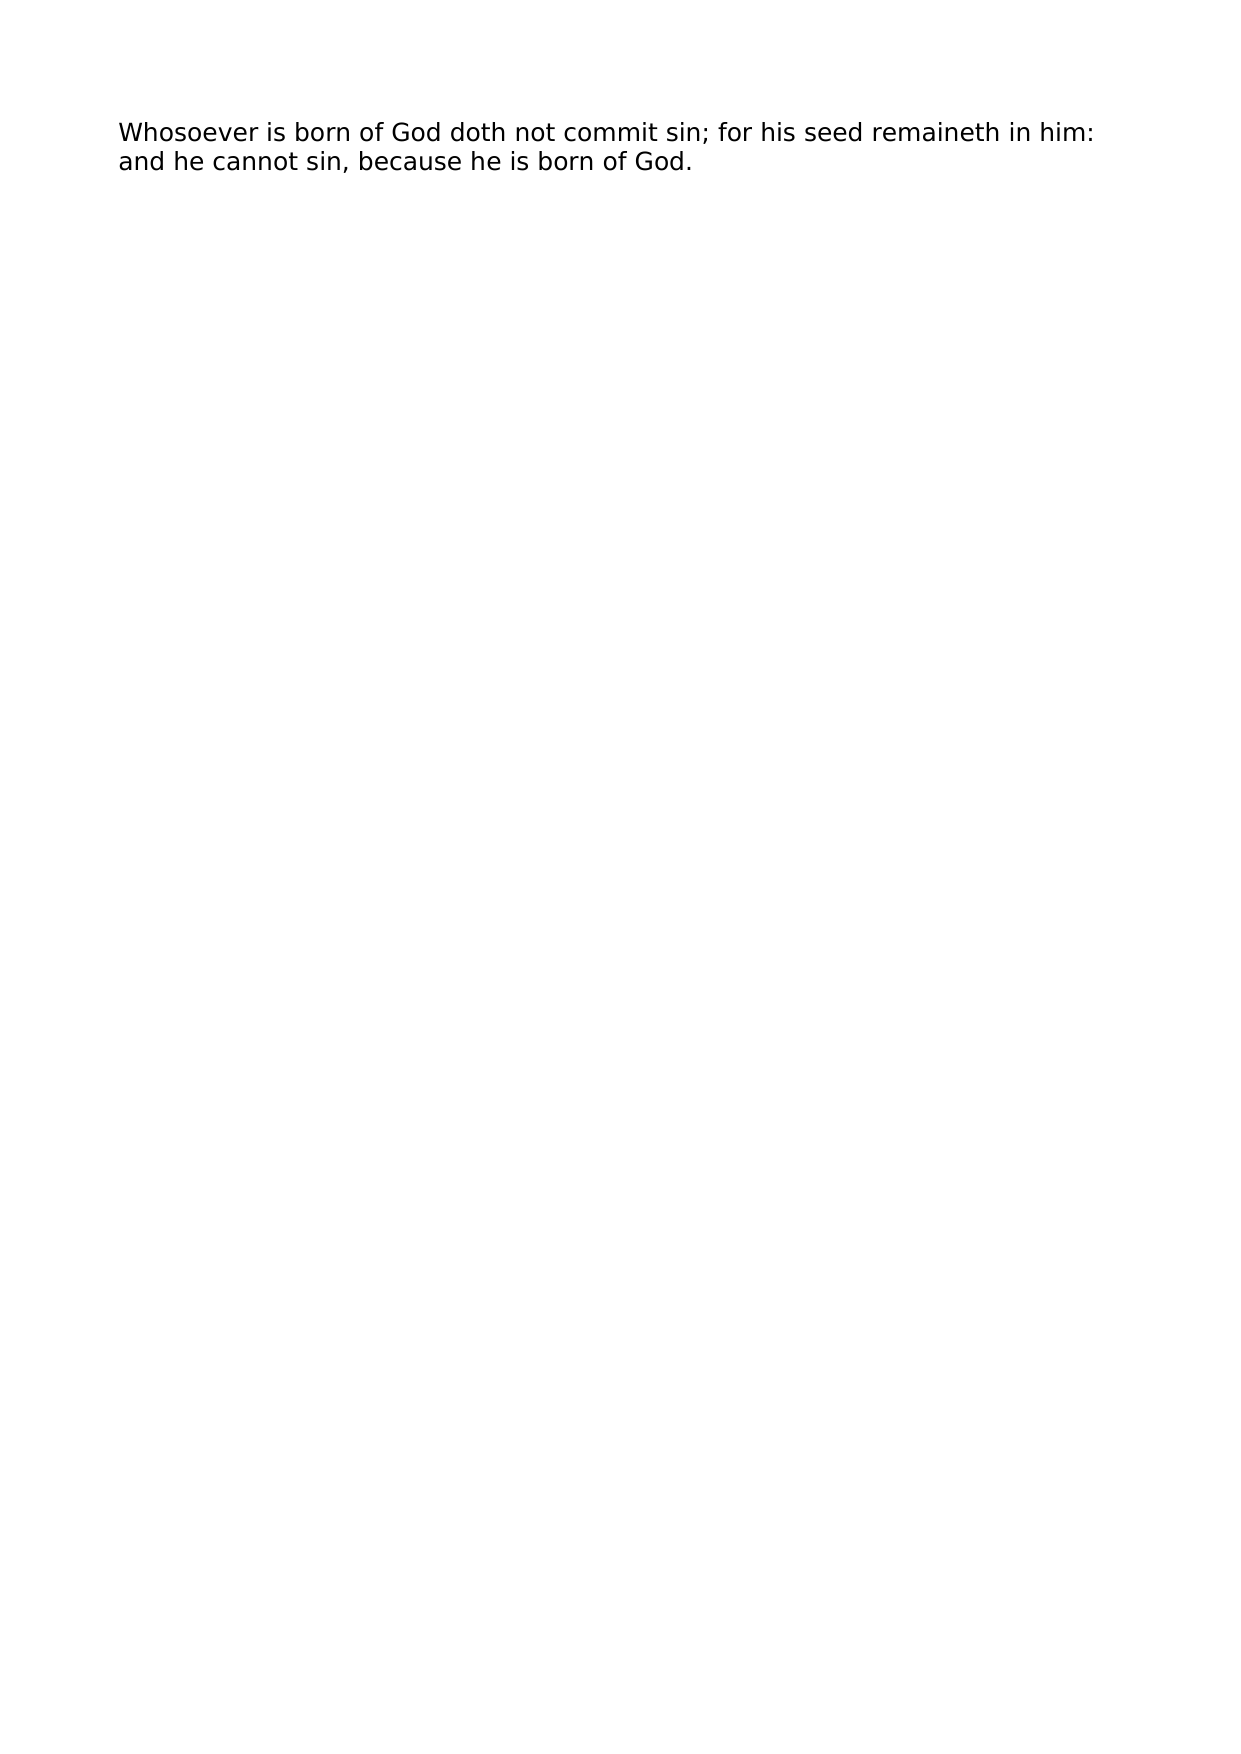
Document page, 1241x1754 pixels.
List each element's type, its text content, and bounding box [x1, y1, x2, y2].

text Whosoever is born of God doth not commit sin; for his seed remaineth in him: and he cannot sin, because he is born of God. [118, 118, 1122, 176]
